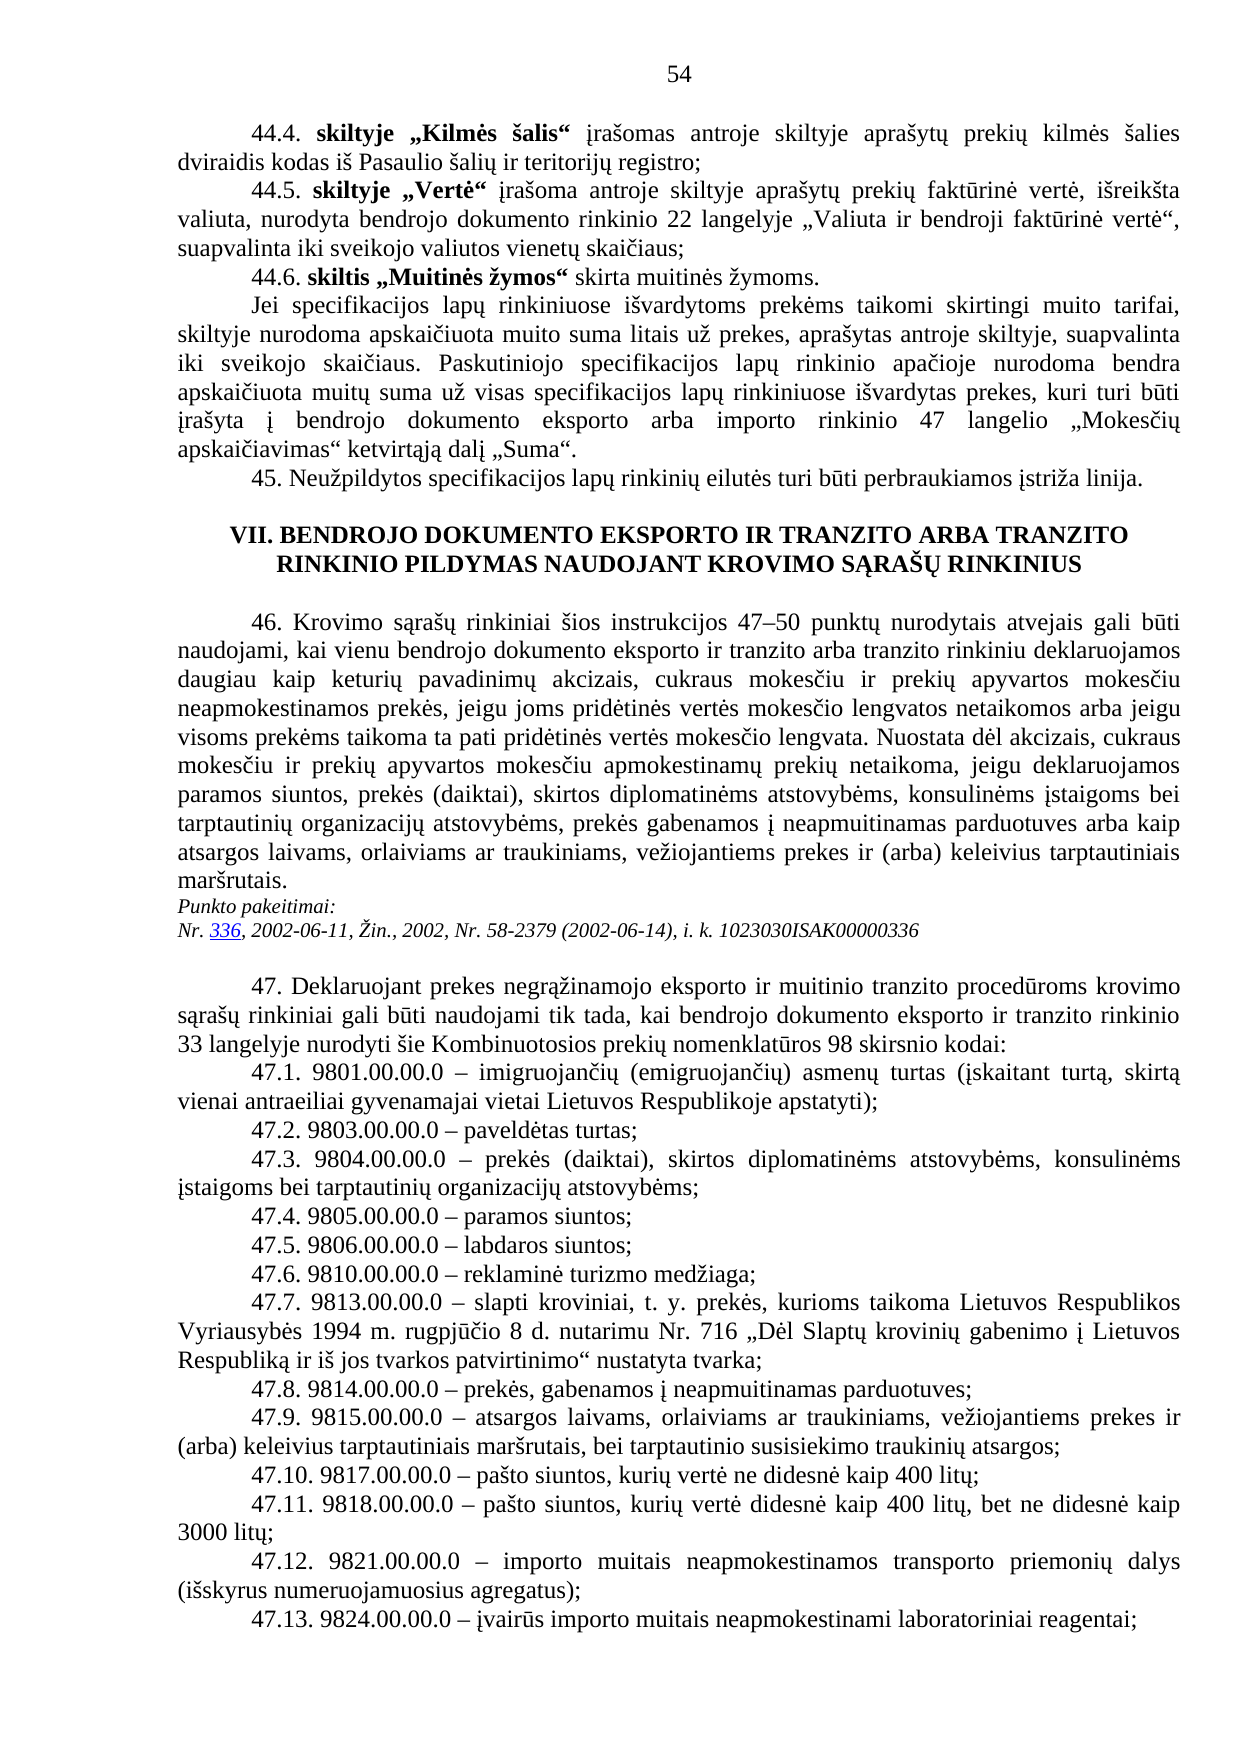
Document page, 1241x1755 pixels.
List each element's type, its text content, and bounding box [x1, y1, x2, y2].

text 47.6. 9810.00.00.0 – reklaminė turizmo medžiaga; [177, 1259, 1181, 1287]
text 47.13. 9824.00.00.0 – įvairūs importo muitais neapmokestinami laboratoriniai reagentai; [177, 1604, 1181, 1632]
text 44.5. skiltyje „Vertė“ įrašoma antroje skiltyje aprašytų prekių faktūrinė vertė, išreikšta valiuta, nurodyta bendrojo dokumento rinkinio 22 langelyje „Valiuta ir bendroji faktūrinė vertė“, suapvalinta iki sveikojo valiutos vienetų skaičiaus; [177, 176, 1181, 262]
text 47.7. 9813.00.00.0 – slapti kroviniai, t. y. prekės, kurioms taikoma Lietuvos Respublikos Vyriausybės 1994 m. rugpjūčio 8 d. nutarimu Nr. 716 „Dėl Slaptų krovinių gabenimo į Lietuvos Respubliką ir iš jos tvarkos patvirtinimo“ nustatyta tvarka; [177, 1287, 1181, 1374]
text 47.5. 9806.00.00.0 – labdaros siuntos; [177, 1230, 1181, 1259]
text 47.4. 9805.00.00.0 – paramos siuntos; [177, 1201, 1181, 1230]
text 44.4. skiltyje „Kilmės šalis“ įrašomas antroje skiltyje aprašytų prekių kilmės šalies dviraidis kodas iš Pasaulio šalių ir teritorijų registro; [177, 118, 1181, 176]
text 46. Krovimo sąrašų rinkiniai šios instrukcijos 47–50 punktų nurodytais atvejais gali būti naudojami, kai vienu bendrojo dokumento eksporto ir tranzito arba tranzito rinkiniu deklaruojamos daugiau kaip keturių pavadinimų akcizais, cukraus mokesčiu ir prekių apyvartos mokesčiu neapmokestinamos prekės, jeigu joms pridėtinės vertės mokesčio lengvatos netaikomos arba jeigu visoms prekėms taikoma ta pati pridėtinės vertės mokesčio lengvata. Nuostata dėl akcizais, cukraus mokesčiu ir prekių apyvartos mokesčiu apmokestinamų prekių netaikoma, jeigu deklaruojamos paramos siuntos, prekės (daiktai), skirtos diplomatinėms atstovybėms, konsulinėms įstaigoms bei tarptautinių organizacijų atstovybėms, prekės gabenamos į neapmuitinamas parduotuves arba kaip atsargos laivams, orlaiviams ar traukiniams, vežiojantiems prekes ir (arba) keleivius tarptautiniais maršrutais. [177, 607, 1181, 894]
text 45. Neužpildytos specifikacijos lapų rinkinių eilutės turi būti perbraukiamos įstriža linija. [177, 463, 1181, 492]
text 47.3. 9804.00.00.0 – prekės (daiktai), skirtos diplomatinėms atstovybėms, konsulinėms įstaigoms bei tarptautinių organizacijų atstovybėms; [177, 1144, 1181, 1201]
text 47.11. 9818.00.00.0 – pašto siuntos, kurių vertė didesnė kaip 400 litų, bet ne didesnė kaip 3000 litų; [177, 1489, 1181, 1546]
text 47.2. 9803.00.00.0 – paveldėtas turtas; [177, 1115, 1181, 1144]
text Jei specifikacijos lapų rinkiniuose išvardytoms prekėms taikomi skirtingi muito tarifai, skiltyje nurodoma apskaičiuota muito suma litais už prekes, aprašytas antroje skiltyje, suapvalinta iki sveikojo skaičiaus. Paskutiniojo specifikacijos lapų rinkinio apačioje nurodoma bendra apskaičiuota muitų suma už visas specifikacijos lapų rinkiniuose išvardytas prekes, kuri turi būti įrašyta į bendrojo dokumento eksporto arba importo rinkinio 47 langelio „Mokesčių apskaičiavimas“ ketvirtąją dalį „Suma“. [177, 291, 1181, 463]
text 47. Deklaruojant prekes negrąžinamojo eksporto ir muitinio tranzito procedūroms krovimo sąrašų rinkiniai gali būti naudojami tik tada, kai bendrojo dokumento eksporto ir tranzito rinkinio 33 langelyje nurodyti šie Kombinuotosios prekių nomenklatūros 98 skirsnio kodai: [177, 971, 1181, 1057]
text VII. BENDROJO DOKUMENTO EKSPORTO IR TRANZITO ARBA TRANZITO RINKINIO PILDYMAS NAUDOJANT KROVIMO SĄRAŠŲ RINKINIUS [177, 521, 1181, 578]
text 47.10. 9817.00.00.0 – pašto siuntos, kurių vertė ne didesnė kaip 400 litų; [177, 1460, 1181, 1489]
text Nr. 336, 2002-06-11, Žin., 2002, Nr. 58-2379 (2002-06-14), i. k. 1023030ISAK00000336 [177, 918, 1181, 942]
text 47.8. 9814.00.00.0 – prekės, gabenamos į neapmuitinamas parduotuves; [177, 1374, 1181, 1402]
text 47.9. 9815.00.00.0 – atsargos laivams, orlaiviams ar traukiniams, vežiojantiems prekes ir (arba) keleivius tarptautiniais maršrutais, bei tarptautinio susisiekimo traukinių atsargos; [177, 1402, 1181, 1460]
text 47.1. 9801.00.00.0 – imigruojančių (emigruojančių) asmenų turtas (įskaitant turtą, skirtą vienai antraeiliai gyvenamajai vietai Lietuvos Respublikoje apstatyti); [177, 1057, 1181, 1115]
text 47.12. 9821.00.00.0 – importo muitais neapmokestinamos transporto priemonių dalys (išskyrus numeruojamuosius agregatus); [177, 1546, 1181, 1604]
text 44.6. skiltis „Muitinės žymos“ skirta muitinės žymoms. [177, 262, 1181, 291]
text Punkto pakeitimai: [177, 894, 1181, 918]
